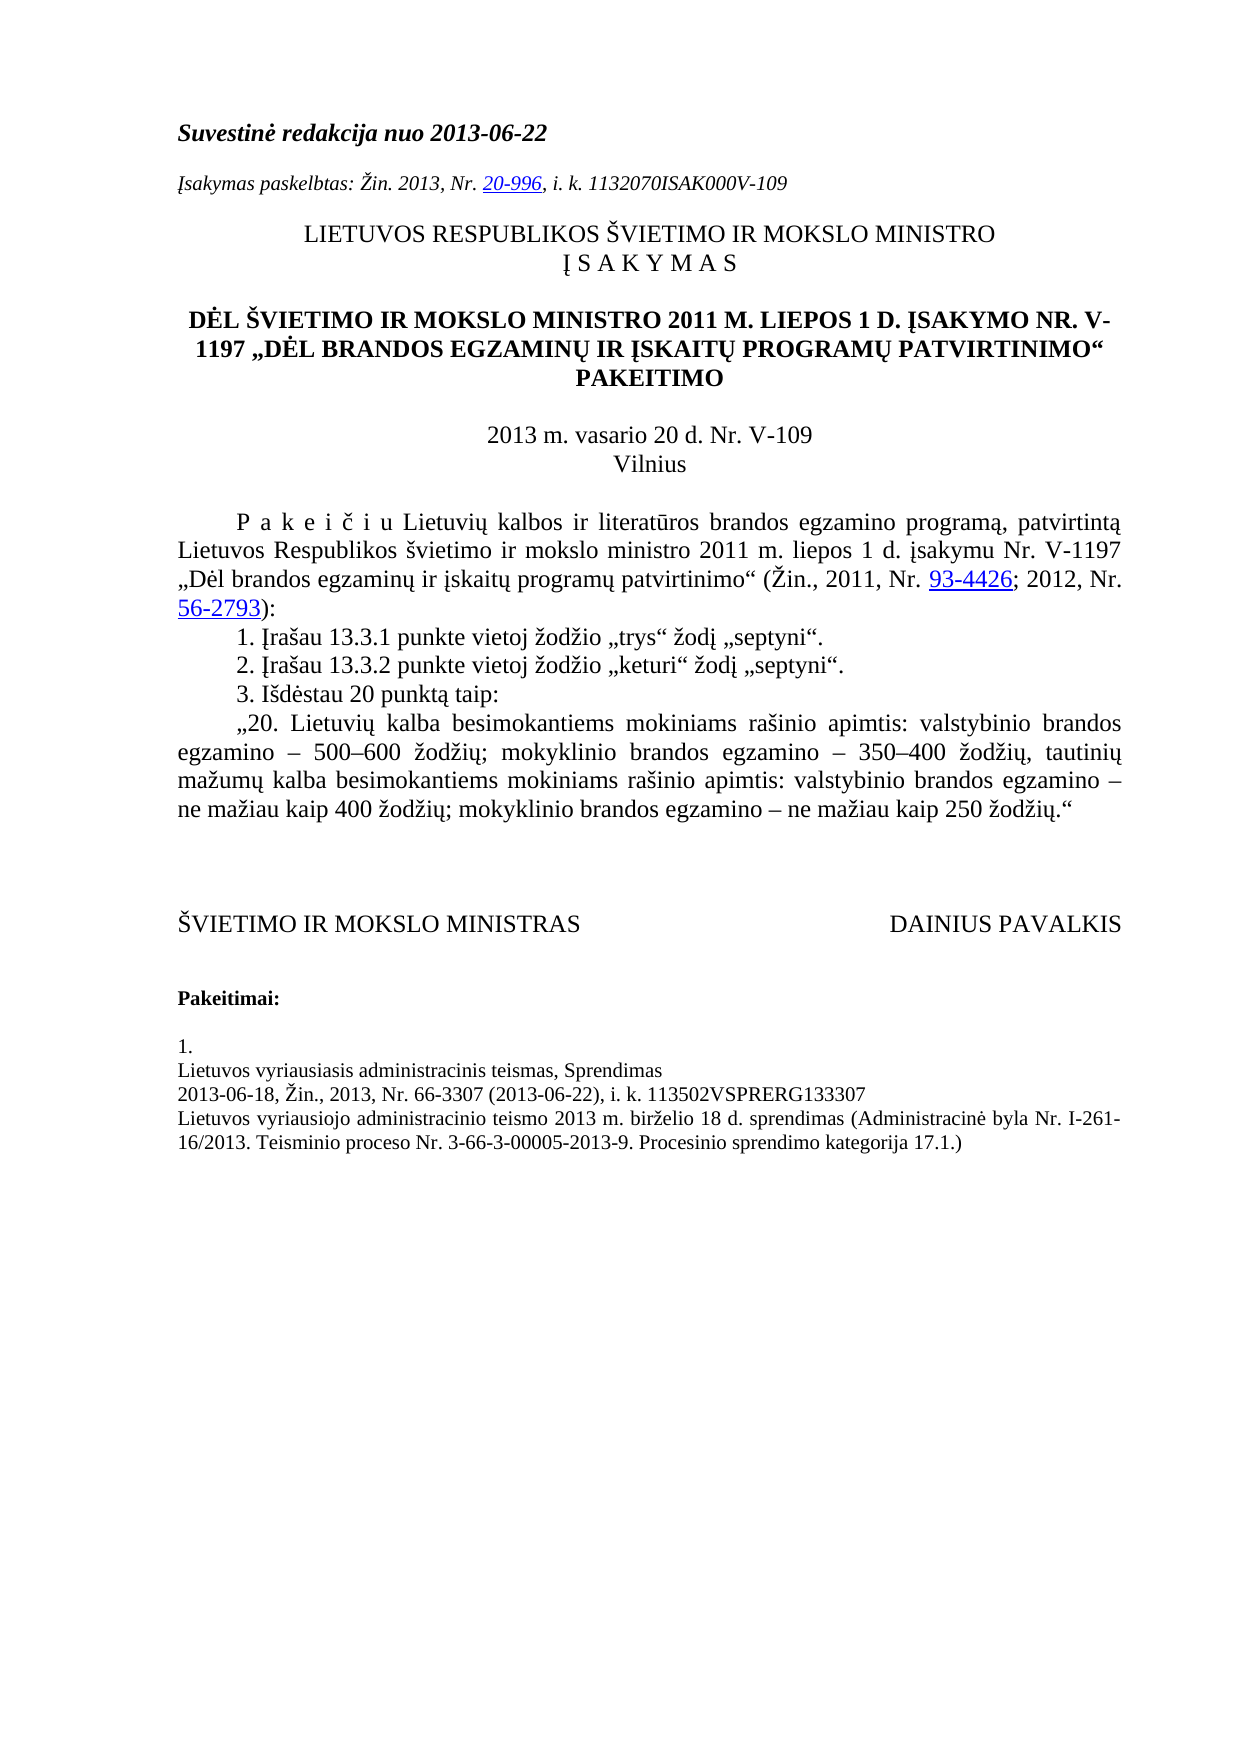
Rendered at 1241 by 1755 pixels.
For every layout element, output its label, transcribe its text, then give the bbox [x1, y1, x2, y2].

text LIETUVOS RESPUBLIKOS ŠVIETIMO IR MOKSLO MINISTRO [177, 219, 1122, 248]
text Švietimo ir mokslo ministras Dainius Pavalkis [177, 909, 1122, 938]
text Pakeitimai: [177, 986, 1122, 1010]
text 2013-06-18, Žin., 2013, Nr. 66-3307 (2013-06-22), i. k. 113502VSPRERG133307 [177, 1082, 1122, 1106]
text 3. Išdėstau 20 punktą taip: [177, 679, 1122, 708]
text 1. Įrašau 13.3.1 punkte vietoj žodžio „trys“ žodį „septyni“. [177, 622, 1122, 650]
text DĖL ŠVIETIMO IR MOKSLO MINISTRO 2011 M. LIEPOS 1 D. ĮSAKYMO Nr. V-1197 „DĖL BRANDOS EGZAMINŲ IR ĮSKAITŲ PROGRAMŲ PATVIRTINIMO“ PAKEITIMO [177, 305, 1122, 392]
text 1. [177, 1034, 1122, 1058]
text „20. Lietuvių kalba besimokantiems mokiniams rašinio apimtis: valstybinio brandos egzamino – 500–600 žodžių; mokyklinio brandos egzamino – 350–400 žodžių, tautinių mažumų kalba besimokantiems mokiniams rašinio apimtis: valstybinio brandos egzamino – ne mažiau kaip 400 žodžių; mokyklinio brandos egzamino – ne mažiau kaip 250 žodžių.“ [177, 708, 1122, 823]
text Suvestinė redakcija nuo 2013-06-22 [177, 118, 1122, 147]
text Lietuvos vyriausiasis administracinis teismas, Sprendimas [177, 1058, 1122, 1082]
text 2013 m. vasario 20 d. Nr. V-109 [177, 420, 1122, 449]
text Vilnius [177, 449, 1122, 478]
text 2. Įrašau 13.3.2 punkte vietoj žodžio „keturi“ žodį „septyni“. [177, 650, 1122, 679]
text Į S A K Y M A S [177, 248, 1122, 277]
text P a k e i č i u Lietuvių kalbos ir literatūros brandos egzamino programą, patvirtintą Lietuvos Respublikos švietimo ir mokslo ministro 2011 m. liepos 1 d. įsakymu Nr. V-1197 „Dėl brandos egzaminų ir įskaitų programų patvirtinimo“ (Žin., 2011, Nr. 93-4426; 2012, Nr. 56-2793): [177, 507, 1122, 622]
text Lietuvos vyriausiojo administracinio teismo 2013 m. birželio 18 d. sprendimas (Administracinė byla Nr. I-261-16/2013. Teisminio proceso Nr. 3-66-3-00005-2013-9. Procesinio sprendimo kategorija 17.1.) [177, 1106, 1122, 1154]
text Įsakymas paskelbtas: Žin. 2013, Nr. 20-996, i. k. 1132070ISAK000V-109 [177, 171, 1122, 195]
